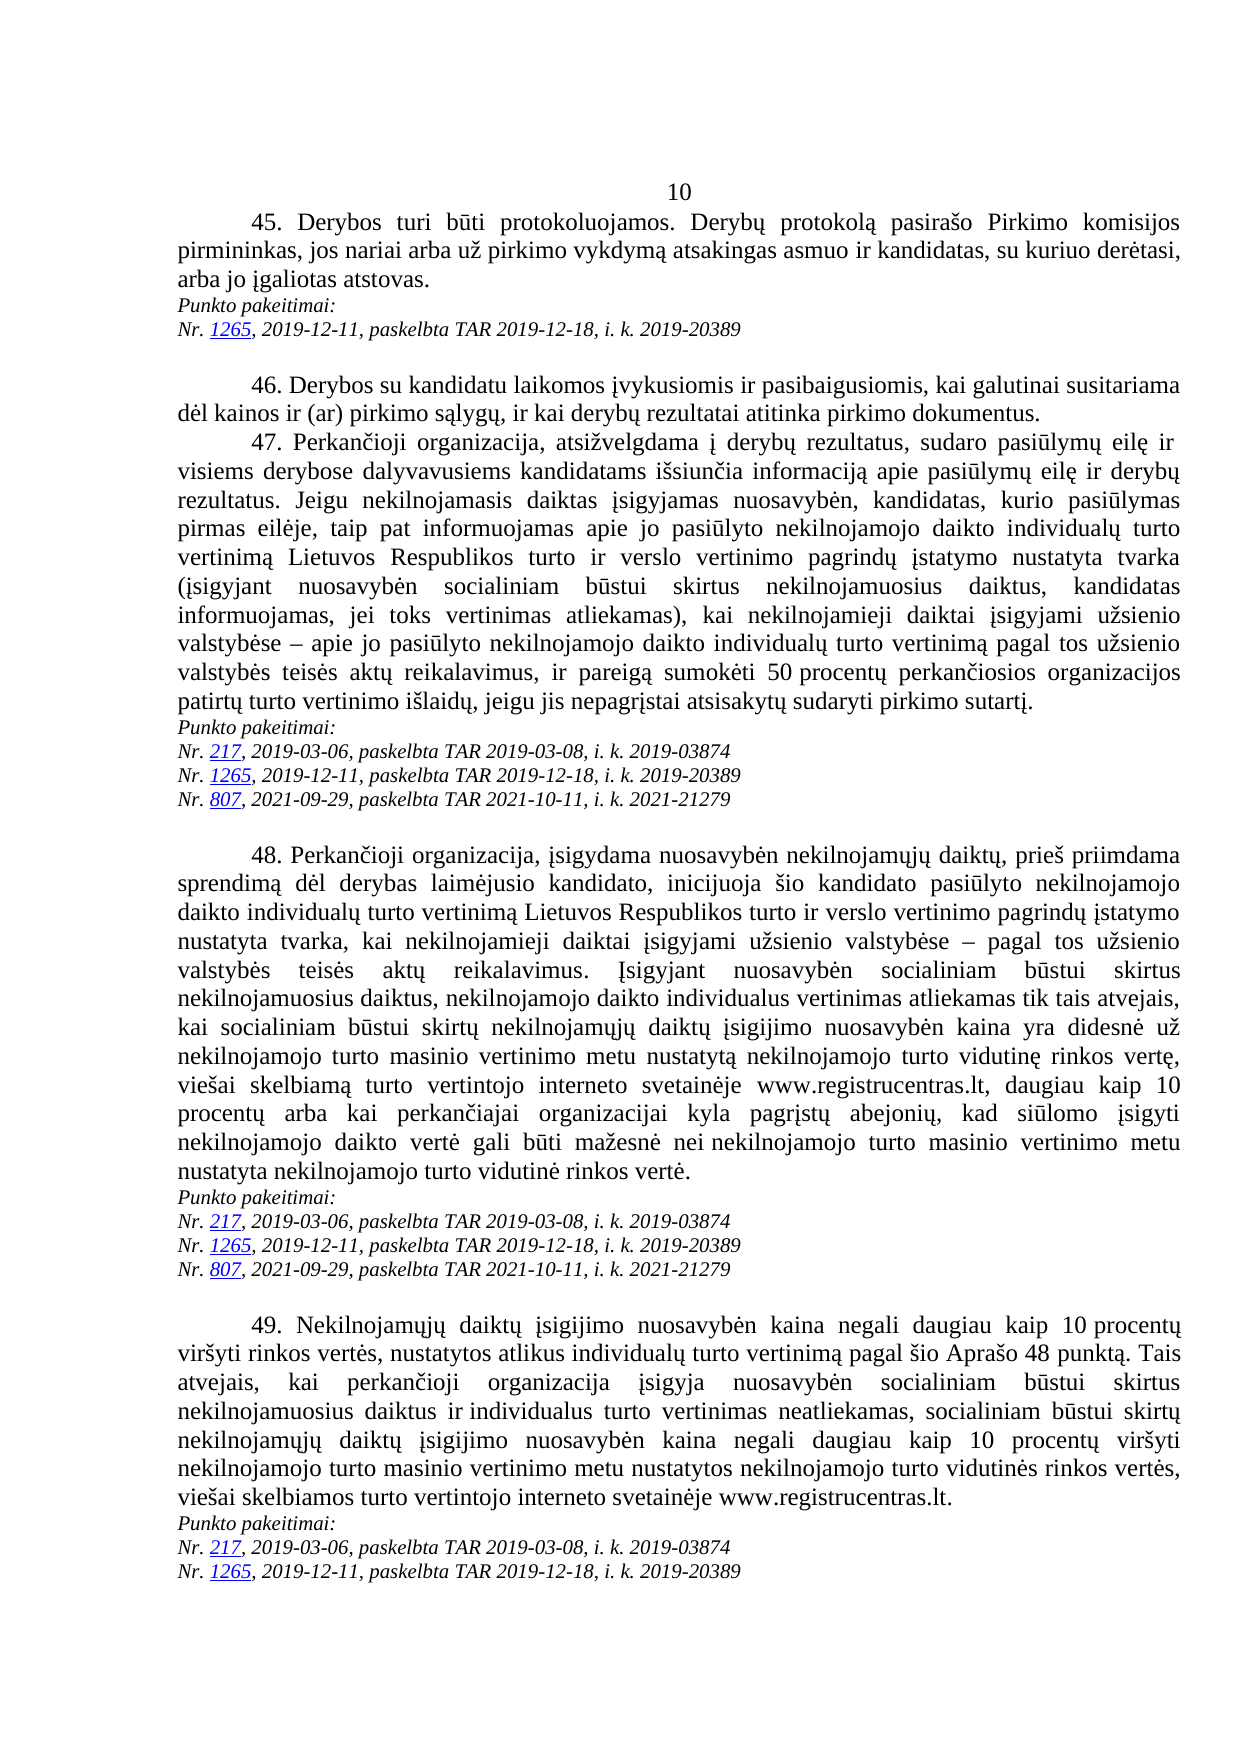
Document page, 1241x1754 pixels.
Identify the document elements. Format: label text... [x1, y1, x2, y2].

text 49. Nekilnojamųjų daiktų įsigijimo nuosavybėn kaina negali daugiau kaip 10 procentų viršyti rinkos vertės, nustatytos atlikus individualų turto vertinimą pagal šio Aprašo 48 punktą. Tais atvejais, kai perkančioji organizacija įsigyja nuosavybėn socialiniam būstui skirtus nekilnojamuosius daiktus ir individualus turto vertinimas neatliekamas, socialiniam būstui skirtų nekilnojamųjų daiktų įsigijimo nuosavybėn kaina negali daugiau kaip 10 procentų viršyti nekilnojamojo turto masinio vertinimo metu nustatytos nekilnojamojo turto vidutinės rinkos vertės, viešai skelbiamos turto vertintojo interneto svetainėje www.registrucentras.lt. [177, 1310, 1181, 1511]
text Nr. 1265, 2019-12-11, paskelbta TAR 2019-12-18, i. k. 2019-20389 [177, 763, 1181, 787]
text Nr. 807, 2021-09-29, paskelbta TAR 2021-10-11, i. k. 2021-21279 [177, 1257, 1181, 1281]
text 46. Derybos su kandidatu laikomos įvykusiomis ir pasibaigusiomis, kai galutinai susitariama dėl kainos ir (ar) pirkimo sąlygų, ir kai derybų rezultatai atitinka pirkimo dokumentus. [177, 370, 1181, 427]
text Nr. 217, 2019-03-06, paskelbta TAR 2019-03-08, i. k. 2019-03874 [177, 739, 1181, 763]
text Nr. 1265, 2019-12-11, paskelbta TAR 2019-12-18, i. k. 2019-20389 [177, 1233, 1181, 1257]
text 47. Perkančioji organizacija, atsižvelgdama į derybų rezultatus, sudaro pasiūlymų eilę ir visiems derybose dalyvavusiems kandidatams išsiunčia informaciją apie pasiūlymų eilę ir derybų rezultatus. Jeigu nekilnojamasis daiktas įsigyjamas nuosavybėn, kandidatas, kurio pasiūlymas pirmas eilėje, taip pat informuojamas apie jo pasiūlyto nekilnojamojo daikto individualų turto vertinimą Lietuvos Respublikos turto ir verslo vertinimo pagrindų įstatymo nustatyta tvarka (įsigyjant nuosavybėn socialiniam būstui skirtus nekilnojamuosius daiktus, kandidatas informuojamas, jei toks vertinimas atliekamas), kai nekilnojamieji daiktai įsigyjami užsienio valstybėse – apie jo pasiūlyto nekilnojamojo daikto individualų turto vertinimą pagal tos užsienio valstybės teisės aktų reikalavimus, ir pareigą sumokėti 50 procentų perkančiosios organizacijos patirtų turto vertinimo išlaidų, jeigu jis nepagrįstai atsisakytų sudaryti pirkimo sutartį. [177, 427, 1181, 715]
text 45. Derybos turi būti protokoluojamos. Derybų protokolą pasirašo Pirkimo komisijos pirmininkas, jos nariai arba už pirkimo vykdymą atsakingas asmuo ir kandidatas, su kuriuo derėtasi, arba jo įgaliotas atstovas. [177, 207, 1181, 293]
text Nr. 217, 2019-03-06, paskelbta TAR 2019-03-08, i. k. 2019-03874 [177, 1209, 1181, 1233]
text Punkto pakeitimai: [177, 293, 1181, 317]
text Nr. 1265, 2019-12-11, paskelbta TAR 2019-12-18, i. k. 2019-20389 [177, 317, 1181, 341]
text Punkto pakeitimai: [177, 715, 1181, 739]
text Nr. 807, 2021-09-29, paskelbta TAR 2021-10-11, i. k. 2021-21279 [177, 787, 1181, 811]
text Punkto pakeitimai: [177, 1185, 1181, 1209]
text 48. Perkančioji organizacija, įsigydama nuosavybėn nekilnojamųjų daiktų, prieš priimdama sprendimą dėl derybas laimėjusio kandidato, inicijuoja šio kandidato pasiūlyto nekilnojamojo daikto individualų turto vertinimą Lietuvos Respublikos turto ir verslo vertinimo pagrindų įstatymo nustatyta tvarka, kai nekilnojamieji daiktai įsigyjami užsienio valstybėse – pagal tos užsienio valstybės teisės aktų reikalavimus. Įsigyjant nuosavybėn socialiniam būstui skirtus nekilnojamuosius daiktus, nekilnojamojo daikto individualus vertinimas atliekamas tik tais atvejais, kai socialiniam būstui skirtų nekilnojamųjų daiktų įsigijimo nuosavybėn kaina yra didesnė už nekilnojamojo turto masinio vertinimo metu nustatytą nekilnojamojo turto vidutinę rinkos vertę, viešai skelbiamą turto vertintojo interneto svetainėje www.registrucentras.lt, daugiau kaip 10 procentų arba kai perkančiajai organizacijai kyla pagrįstų abejonių, kad siūlomo įsigyti nekilnojamojo daikto vertė gali būti mažesnė nei nekilnojamojo turto masinio vertinimo metu nustatyta nekilnojamojo turto vidutinė rinkos vertė. [177, 840, 1181, 1185]
text Nr. 1265, 2019-12-11, paskelbta TAR 2019-12-18, i. k. 2019-20389 [177, 1559, 1181, 1583]
text Nr. 217, 2019-03-06, paskelbta TAR 2019-03-08, i. k. 2019-03874 [177, 1535, 1181, 1559]
text Punkto pakeitimai: [177, 1511, 1181, 1535]
